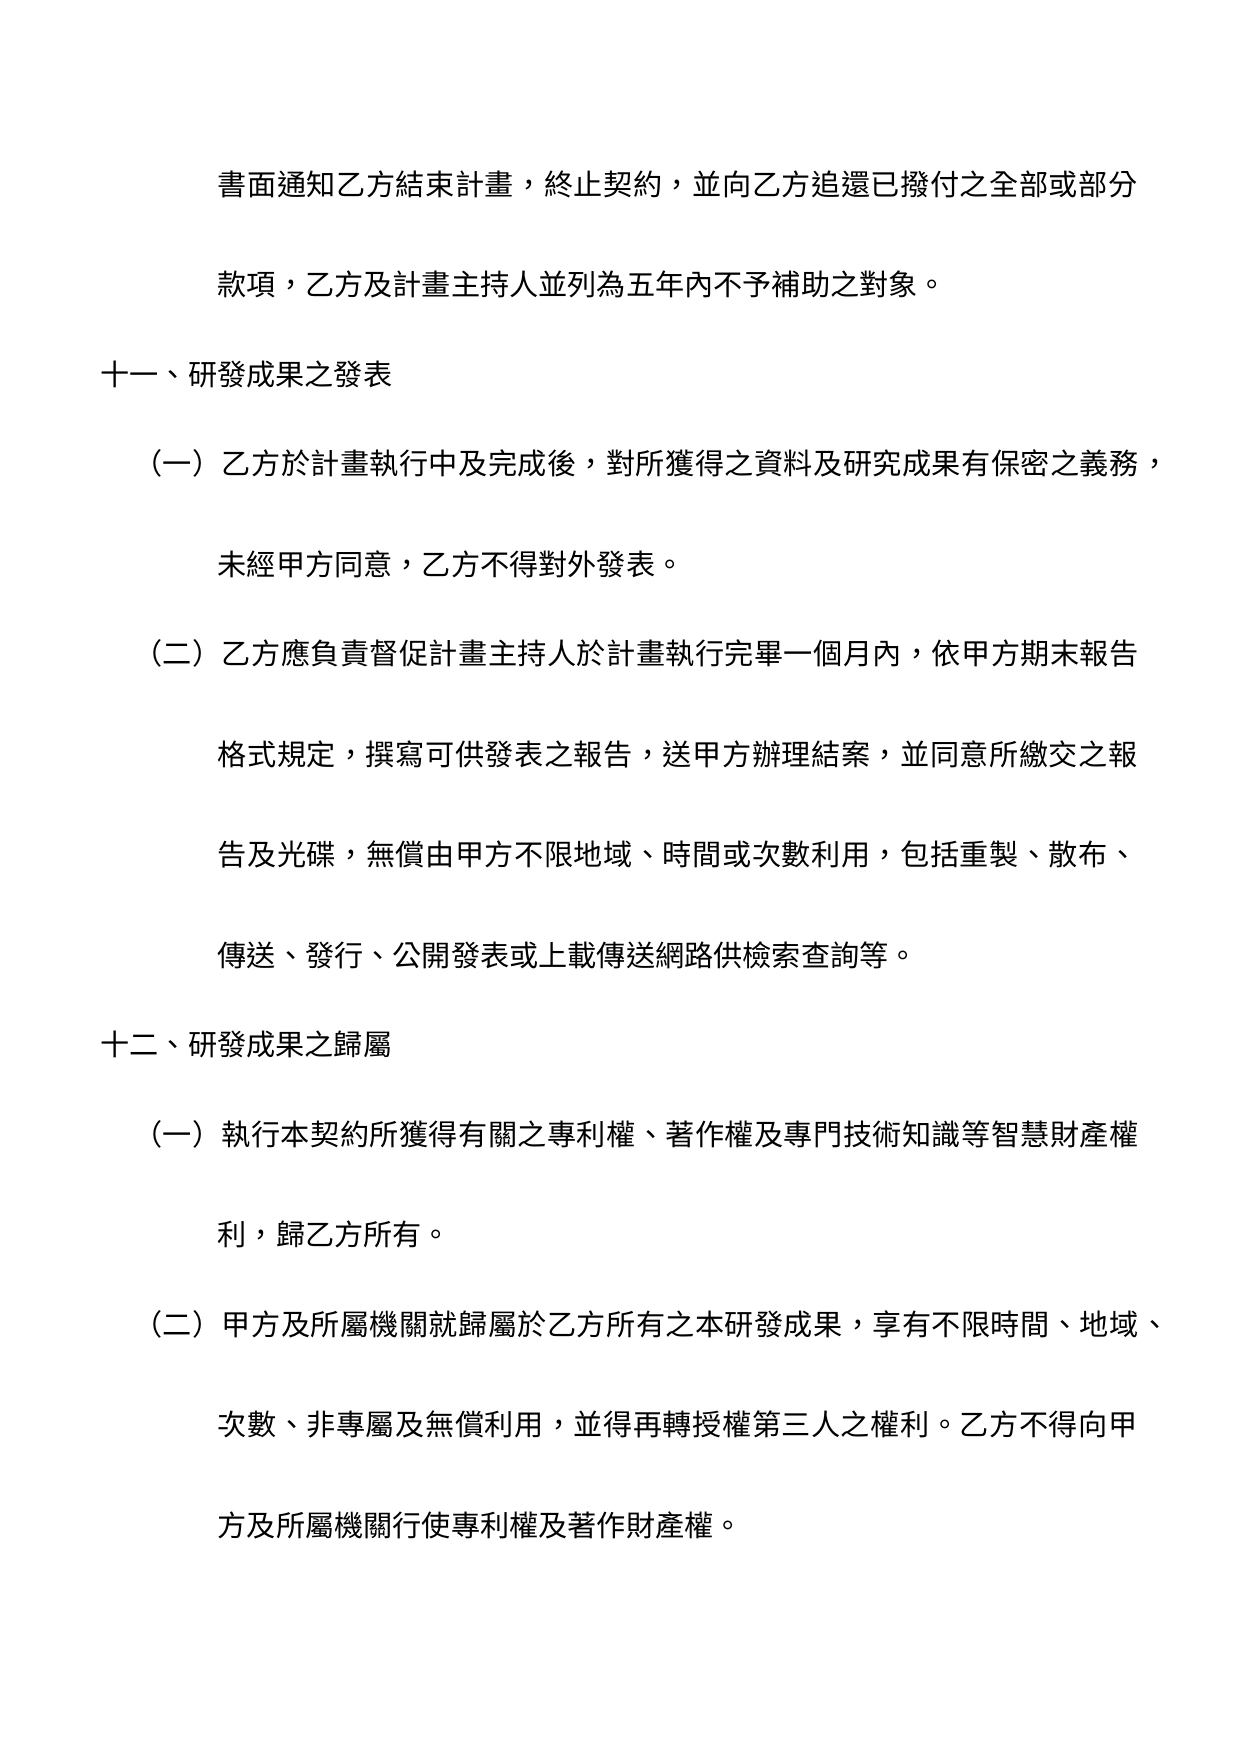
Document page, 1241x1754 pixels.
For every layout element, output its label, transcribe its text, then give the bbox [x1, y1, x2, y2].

text （二）乙方應負責督促計畫主持人於計畫執行完畢一個月內，依甲方期末報告格式規定，撰寫可供發表之報告，送甲方辦理結案，並同意所繳交之報告及光碟，無償由甲方不限地域、時間或次數利用，包括重製、散布、傳送、發行、公開發表或上載傳送網路供檢索查詢等。 [133, 613, 1140, 990]
text （二）甲方及所屬機關就歸屬於乙方所有之本研發成果，享有不限時間、地域、次數、非專屬及無償利用，並得再轉授權第三人之權利。乙方不得向甲方及所屬機關行使專利權及著作財產權。 [133, 1284, 1140, 1560]
text 十一、研發成果之發表 [100, 334, 1140, 408]
text 十二、研發成果之歸屬 [100, 1004, 1140, 1079]
text 書面通知乙方結束計畫，終止契約，並向乙方追還已撥付之全部或部分款項，乙方及計畫主持人並列為五年內不予補助之對象。 [133, 144, 1140, 319]
text （一）乙方於計畫執行中及完成後，對所獲得之資料及研究成果有保密之義務，未經甲方同意，乙方不得對外發表。 [133, 423, 1140, 598]
text （一）執行本契約所獲得有關之專利權、著作權及專門技術知識等智慧財產權利，歸乙方所有。 [133, 1094, 1140, 1269]
